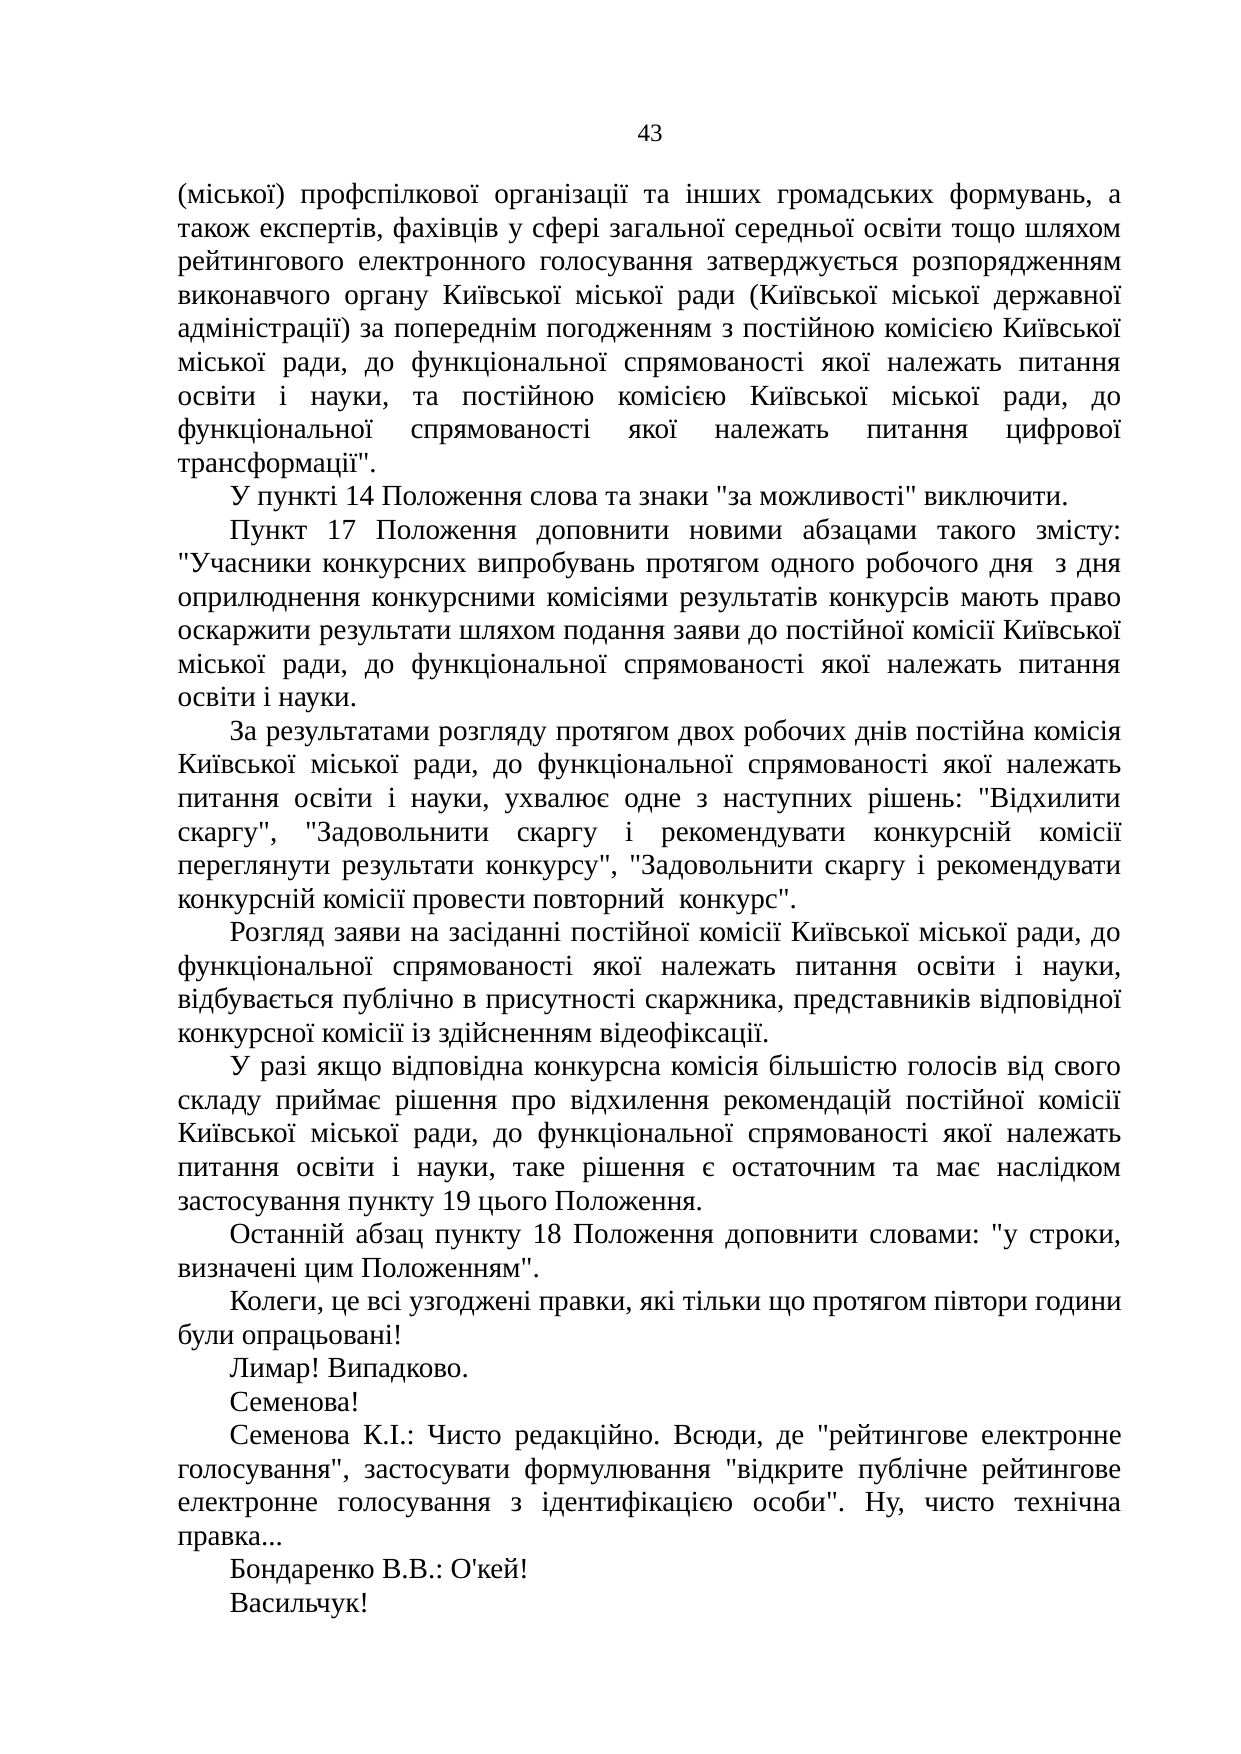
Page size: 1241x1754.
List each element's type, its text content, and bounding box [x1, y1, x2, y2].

text Колеги, це всі узгоджені правки, які тільки що протягом півтори години були опрацьовані! [177, 1283, 1122, 1350]
text У разі якщо відповідна конкурсна комісія більшістю голосів від свого складу приймає рішення про відхилення рекомендацій постійної комісії Київської міської ради, до функціональної спрямованості якої належать питання освіти і науки, таке рішення є остаточним та має наслідком застосування пункту 19 цього Положення. [177, 1048, 1122, 1216]
text Пункт 17 Положення доповнити новими абзацами такого змісту: "Учасники конкурсних випробувань протягом одного робочого дня з дня оприлюднення конкурсними комісіями результатів конкурсів мають право оскаржити результати шляхом подання заяви до постійної комісії Київської міської ради, до функціональної спрямованості якої належать питання освіти і науки. [177, 512, 1122, 713]
text Розгляд заяви на засіданні постійної комісії Київської міської ради, до функціональної спрямованості якої належать питання освіти і науки, відбувається публічно в присутності скаржника, представників відповідної конкурсної комісії із здійсненням відеофіксації. [177, 914, 1122, 1048]
text Бондаренко В.В.: О'кей! [177, 1552, 1122, 1585]
text У пункті 14 Положення слова та знаки "за можливості" виключити. [177, 478, 1122, 512]
text (міської) профспілкової організації та інших громадських формувань, а також експертів, фахівців у сфері загальної середньої освіти тощо шляхом рейтингового електронного голосування затверджується розпорядженням виконавчого органу Київської міської ради (Київської міської державної адміністрації) за попереднім погодженням з постійною комісією Київської міської ради, до функціональної спрямованості якої належать питання освіти і науки, та постійною комісією Київської міської ради, до функціональної спрямованості якої належать питання цифрової трансформації". [177, 176, 1122, 478]
text Семенова К.І.: Чисто редакційно. Всюди, де "рейтингове електронне голосування", застосувати формулювання "відкрите публічне рейтингове електронне голосування з ідентифікацією особи". Ну, чисто технічна правка... [177, 1417, 1122, 1552]
text Васильчук! [177, 1585, 1122, 1619]
text За результатами розгляду протягом двох робочих днів постійна комісія Київської міської ради, до функціональної спрямованості якої належать питання освіти і науки, ухвалює одне з наступних рішень: "Відхилити скаргу", "Задовольнити скаргу і рекомендувати конкурсній комісії переглянути результати конкурсу", "Задовольнити скаргу і рекомендувати конкурсній комісії провести повторний конкурс". [177, 713, 1122, 914]
text Лимар! Випадково. [177, 1350, 1122, 1384]
text Семенова! [177, 1384, 1122, 1417]
text Останній абзац пункту 18 Положення доповнити словами: "у строки, визначені цим Положенням". [177, 1216, 1122, 1283]
